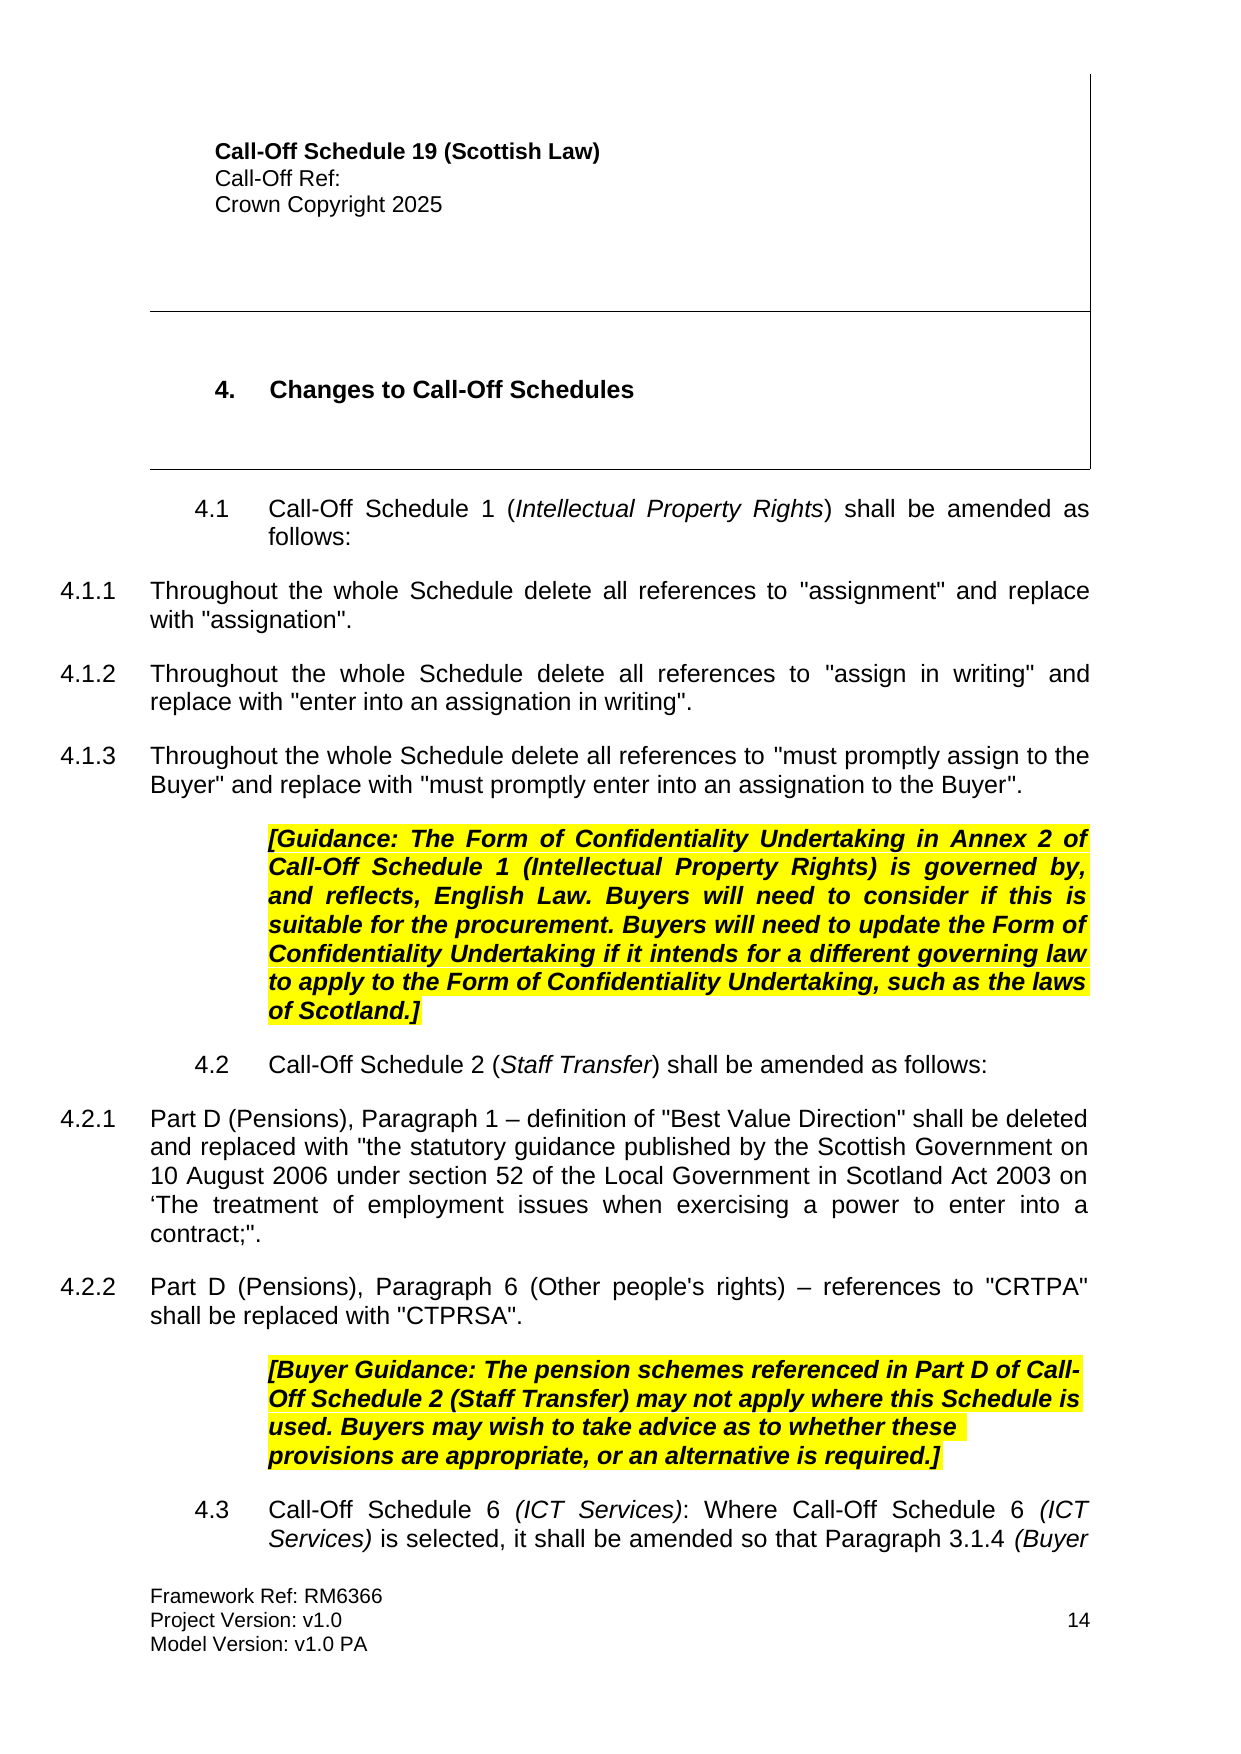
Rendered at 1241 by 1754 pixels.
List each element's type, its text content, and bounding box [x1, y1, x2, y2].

list Throughout the whole Schedule delete all references to "assignment" and replace with "assignation". [60, 576, 1090, 634]
list Throughout the whole Schedule delete all references to "assign in writing" and replace with "enter into an assignation in writing". [60, 659, 1090, 716]
subtitle Call-Off Schedule 6 (ICT Services): Where Call-Off Schedule 6 (ICT Services) is selected, it shall be amended so that Paragraph 3.1.4 (Buyer [194, 1495, 1090, 1552]
list Throughout the whole Schedule delete all references to "must promptly assign to the Buyer" and replace with "must promptly enter into an assignation to the Buyer". [60, 741, 1090, 799]
list Part D (Pensions), Paragraph 6 (Other people's rights) – references to "CRTPA" shall be replaced with "CTPRSA". [60, 1272, 1090, 1330]
subtitle Call-Off Schedule 2 (Staff Transfer) shall be amended as follows: [194, 1050, 1090, 1079]
text [Guidance: The Form of Confidentiality Undertaking in Annex 2 of Call-Off Schedule 1 (Intellectual Property Rights) is governed by, and reflects, English Law. Buyers will need to consider if this is suitable for the procurement. Buyers will need to update the Form of Confidentiality Undertaking if it intends for a different governing law to apply to the Form of Confidentiality Undertaking, such as the laws of Scotland.] [268, 824, 1090, 1025]
text [Buyer Guidance: The pension schemes referenced in Part D of Call-Off Schedule 2 (Staff Transfer) may not apply where this Schedule is used. Buyers may wish to take advice as to whether these provisions are appropriate, or an alternative is required.] [268, 1355, 1090, 1470]
list Part D (Pensions), Paragraph 1 – definition of "Best Value Direction" shall be deleted and replaced with "the statutory guidance published by the Scottish Government on 10 August 2006 under section 52 of the Local Government in Scotland Act 2003 on ‘The treatment of employment issues when exercising a power to enter into a contract;". [60, 1104, 1090, 1247]
subtitle Call-Off Schedule 1 (Intellectual Property Rights) shall be amended as follows: [194, 494, 1090, 551]
list Changes to Call-Off Schedules [150, 311, 1090, 469]
